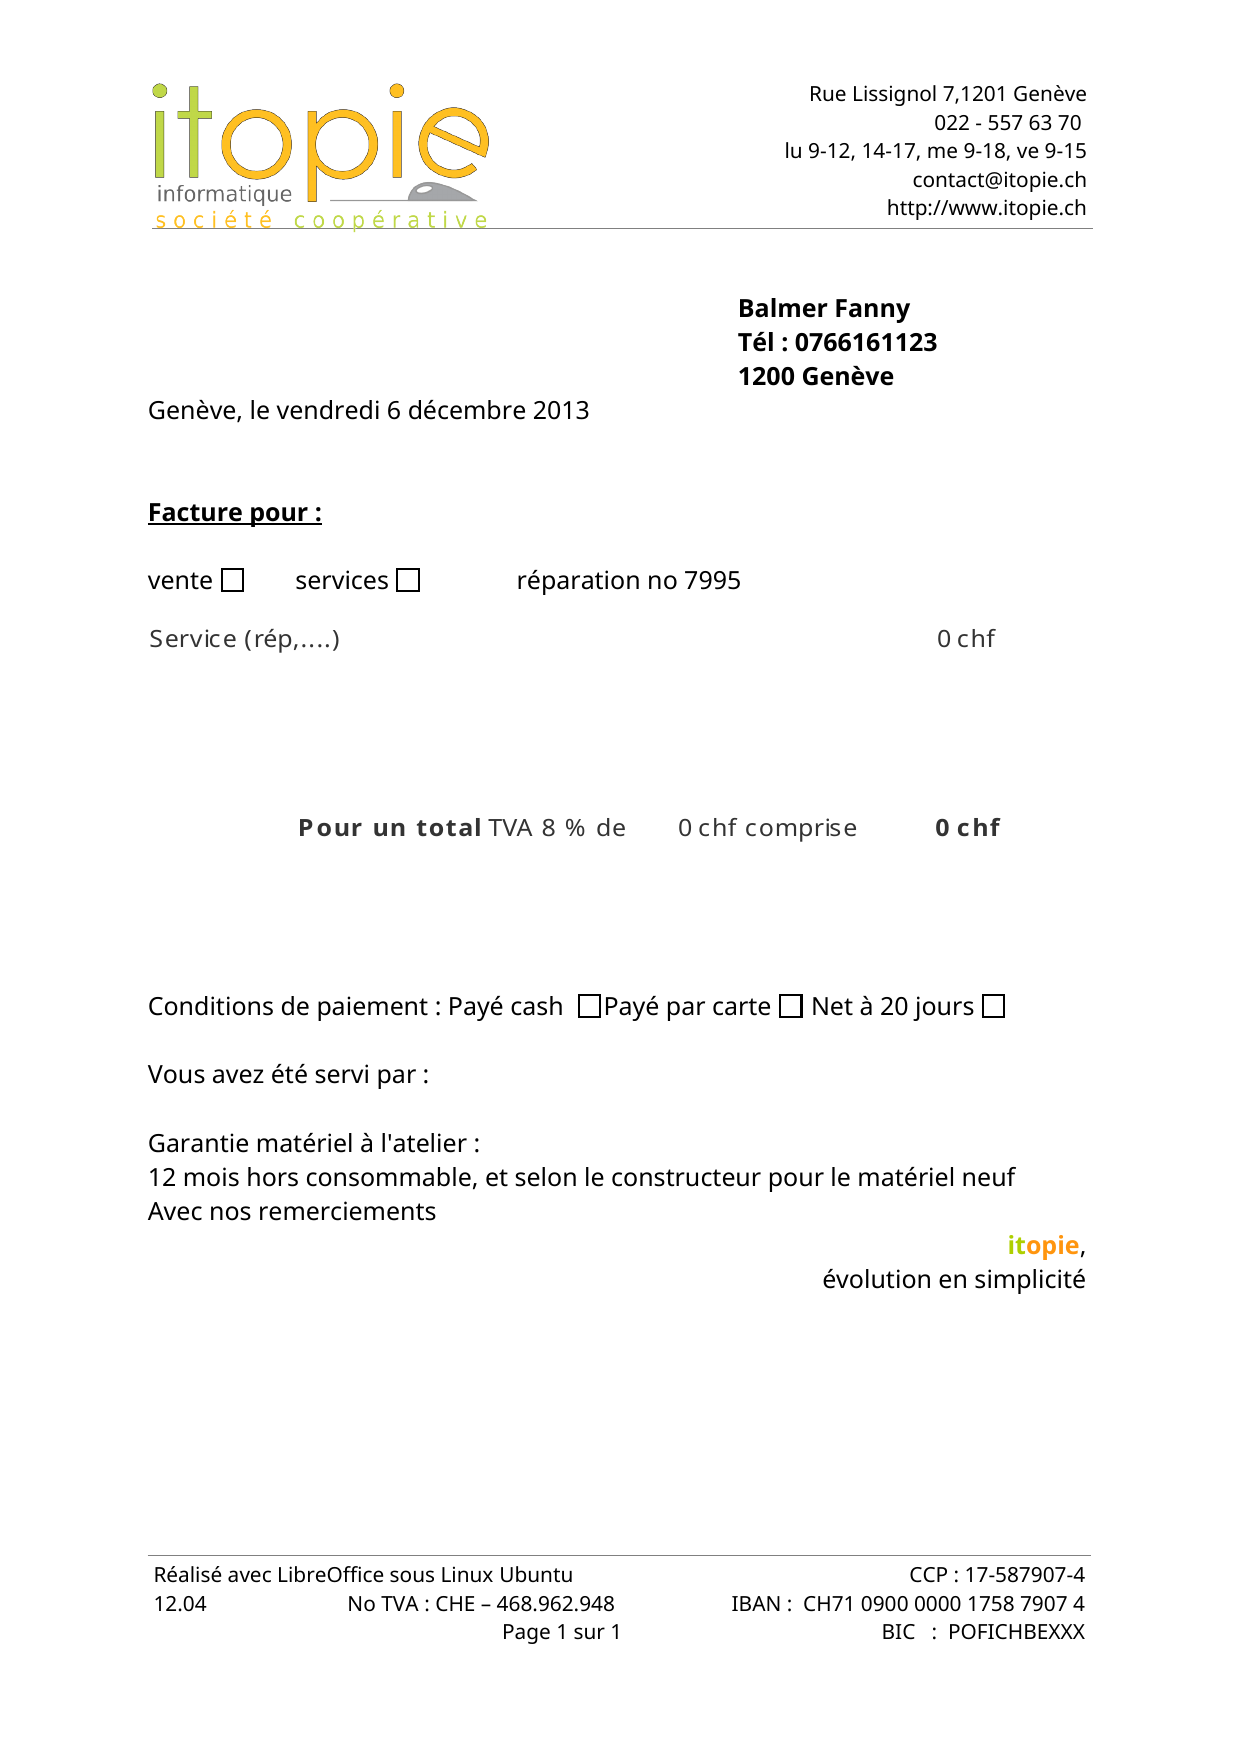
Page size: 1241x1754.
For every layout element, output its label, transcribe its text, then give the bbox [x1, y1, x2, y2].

text 12 mois hors consommable, et selon le constructeur pour le matériel neuf [148, 1159, 1093, 1193]
text vente services réparation no 7995 [148, 563, 1093, 597]
text Vous avez été servi par : [148, 1057, 1093, 1091]
text Conditions de paiement : Payé cash Payé par carte Net à 20 jours [148, 989, 1093, 1023]
text Tél : 0766161123 [148, 324, 1093, 358]
text 1200 Genève [148, 358, 1093, 392]
text Balmer Fanny [148, 290, 1093, 324]
text itopie, [148, 1227, 1093, 1262]
text Facture pour : [148, 495, 1093, 529]
picture [138, 72, 500, 244]
text Garantie matériel à l'atelier : [148, 1125, 1093, 1159]
text évolution en simplicité [148, 1262, 1093, 1296]
text Genève, le vendredi 6 décembre 2013 [148, 392, 1093, 427]
text Avec nos remerciements [148, 1193, 1093, 1227]
